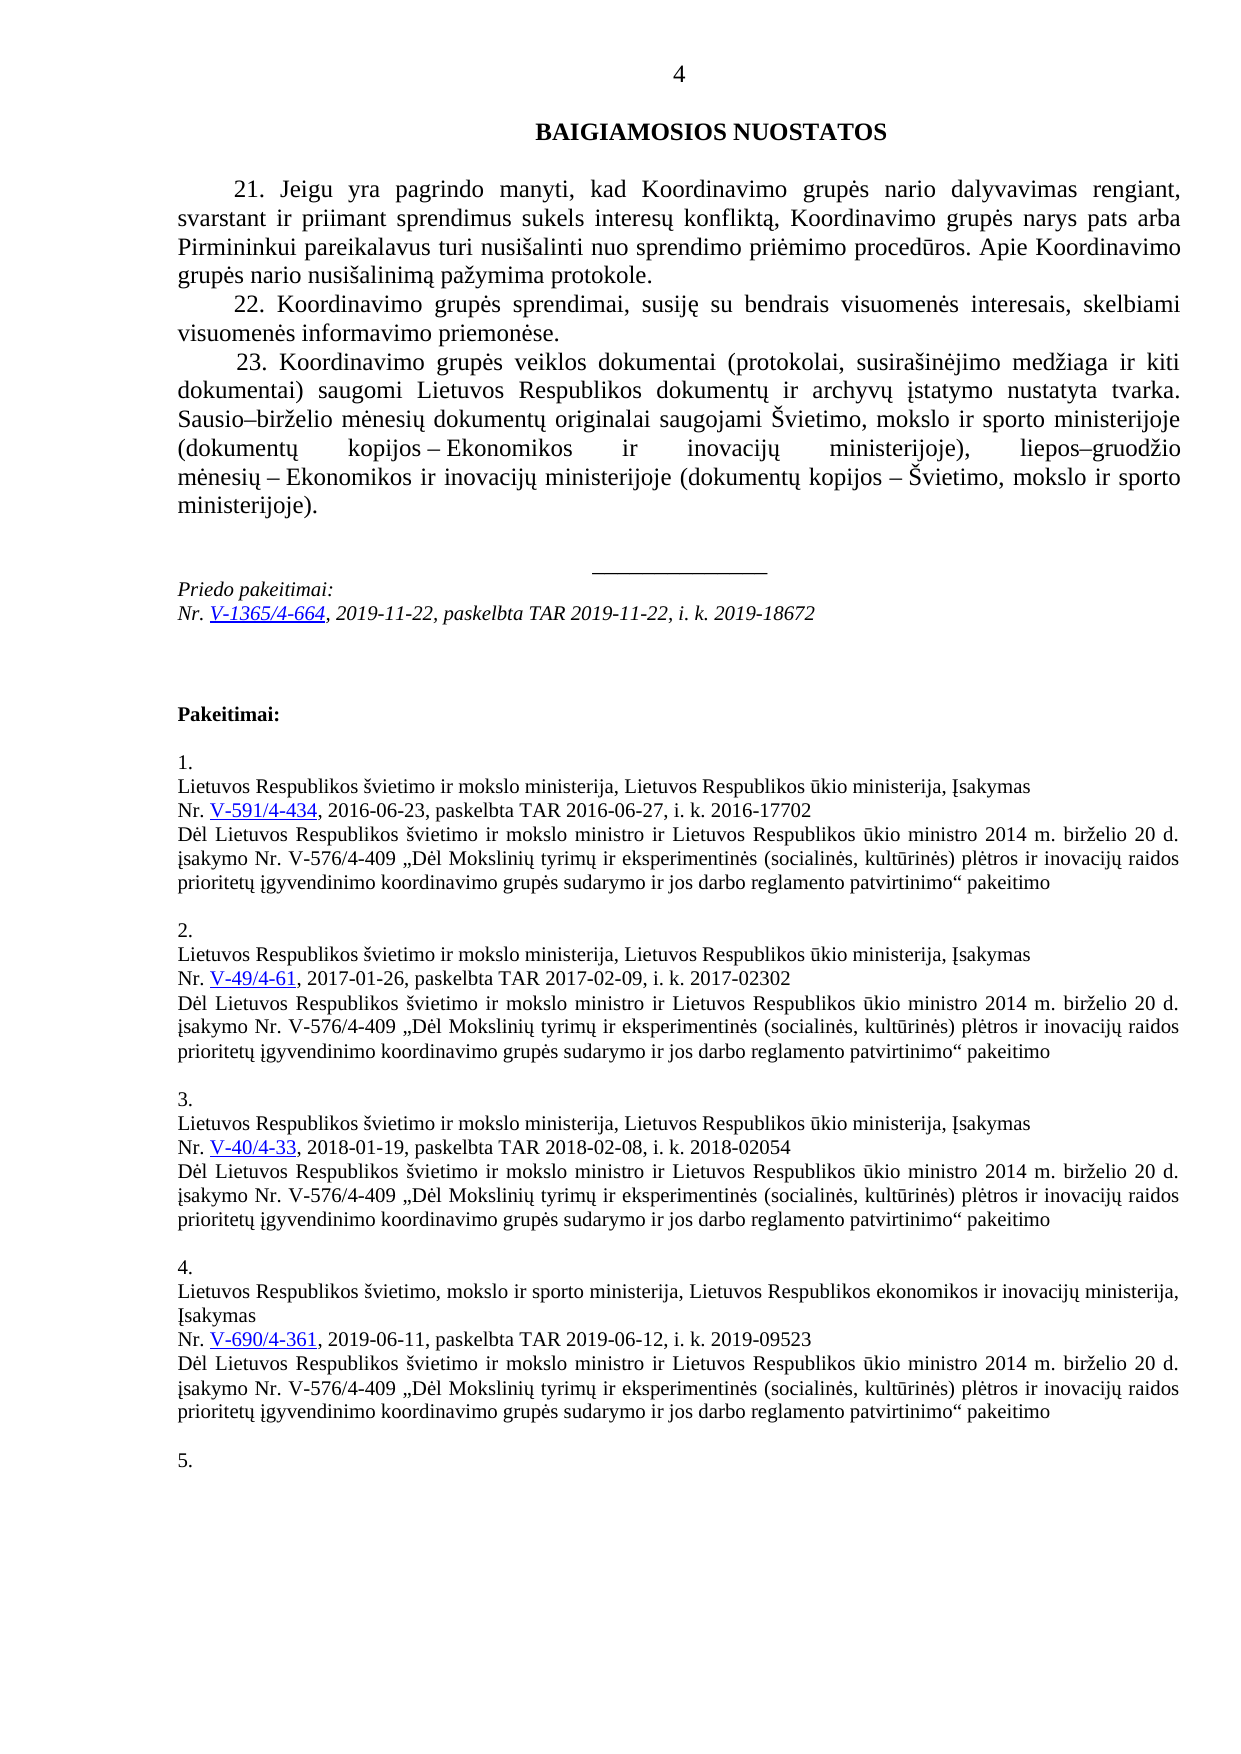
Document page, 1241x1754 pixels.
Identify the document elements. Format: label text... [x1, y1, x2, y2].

text Nr. V-49/4-61, 2017-01-26, paskelbta TAR 2017-02-09, i. k. 2017-02302 [177, 966, 1181, 990]
text 5. [177, 1448, 1181, 1472]
text 3. [177, 1087, 1181, 1111]
text Lietuvos Respublikos švietimo ir mokslo ministerija, Lietuvos Respublikos ūkio ministerija, Įsakymas [177, 942, 1181, 966]
text Lietuvos Respublikos švietimo, mokslo ir sporto ministerija, Lietuvos Respublikos ekonomikos ir inovacijų ministerija, Įsakymas [177, 1279, 1181, 1327]
text Dėl Lietuvos Respublikos švietimo ir mokslo ministro ir Lietuvos Respublikos ūkio ministro 2014 m. birželio 20 d. įsakymo Nr. V-576/4-409 „Dėl Mokslinių tyrimų ir eksperimentinės (socialinės, kultūrinės) plėtros ir inovacijų raidos prioritetų įgyvendinimo koordinavimo grupės sudarymo ir jos darbo reglamento patvirtinimo“ pakeitimo [177, 822, 1181, 894]
text 1. [177, 750, 1181, 774]
text Lietuvos Respublikos švietimo ir mokslo ministerija, Lietuvos Respublikos ūkio ministerija, Įsakymas [177, 1111, 1181, 1135]
text 22. Koordinavimo grupės sprendimai, susiję su bendrais visuomenės interesais, skelbiami visuomenės informavimo priemonėse. [177, 289, 1182, 347]
text BAIGIAMOSIOS NUOSTATOS [177, 117, 1182, 145]
text 2. [177, 918, 1181, 942]
text 4. [177, 1255, 1181, 1279]
text Pakeitimai: [177, 702, 1181, 726]
text Nr. V-591/4-434, 2016-06-23, paskelbta TAR 2016-06-27, i. k. 2016-17702 [177, 798, 1181, 822]
text Nr. V-690/4-361, 2019-06-11, paskelbta TAR 2019-06-12, i. k. 2019-09523 [177, 1327, 1181, 1351]
text Lietuvos Respublikos švietimo ir mokslo ministerija, Lietuvos Respublikos ūkio ministerija, Įsakymas [177, 774, 1181, 798]
text Dėl Lietuvos Respublikos švietimo ir mokslo ministro ir Lietuvos Respublikos ūkio ministro 2014 m. birželio 20 d. įsakymo Nr. V-576/4-409 „Dėl Mokslinių tyrimų ir eksperimentinės (socialinės, kultūrinės) plėtros ir inovacijų raidos prioritetų įgyvendinimo koordinavimo grupės sudarymo ir jos darbo reglamento patvirtinimo“ pakeitimo [177, 1159, 1181, 1231]
text 23. Koordinavimo grupės veiklos dokumentai (protokolai, susirašinėjimo medžiaga ir kiti dokumentai) saugomi Lietuvos Respublikos dokumentų ir archyvų įstatymo nustatyta tvarka. Sausio–birželio mėnesių dokumentų originalai saugojami Švietimo, mokslo ir sporto ministerijoje (dokumentų kopijos – Ekonomikos ir inovacijų ministerijoje), liepos–gruodžio mėnesių – Ekonomikos ir inovacijų ministerijoje (dokumentų kopijos – Švietimo, mokslo ir sporto ministerijoje). [177, 347, 1181, 519]
text Nr. V-1365/4-664, 2019-11-22, paskelbta TAR 2019-11-22, i. k. 2019-18672 [177, 601, 1181, 625]
text ______________ [177, 548, 1182, 577]
text Dėl Lietuvos Respublikos švietimo ir mokslo ministro ir Lietuvos Respublikos ūkio ministro 2014 m. birželio 20 d. įsakymo Nr. V-576/4-409 „Dėl Mokslinių tyrimų ir eksperimentinės (socialinės, kultūrinės) plėtros ir inovacijų raidos prioritetų įgyvendinimo koordinavimo grupės sudarymo ir jos darbo reglamento patvirtinimo“ pakeitimo [177, 990, 1181, 1063]
text 21. Jeigu yra pagrindo manyti, kad Koordinavimo grupės nario dalyvavimas rengiant, svarstant ir priimant sprendimus sukels interesų konfliktą, Koordinavimo grupės narys pats arba Pirmininkui pareikalavus turi nusišalinti nuo sprendimo priėmimo procedūros. Apie Koordinavimo grupės nario nusišalinimą pažymima protokole. [177, 174, 1182, 289]
text Priedo pakeitimai: [177, 577, 1181, 601]
text Nr. V-40/4-33, 2018-01-19, paskelbta TAR 2018-02-08, i. k. 2018-02054 [177, 1135, 1181, 1159]
text Dėl Lietuvos Respublikos švietimo ir mokslo ministro ir Lietuvos Respublikos ūkio ministro 2014 m. birželio 20 d. įsakymo Nr. V-576/4-409 „Dėl Mokslinių tyrimų ir eksperimentinės (socialinės, kultūrinės) plėtros ir inovacijų raidos prioritetų įgyvendinimo koordinavimo grupės sudarymo ir jos darbo reglamento patvirtinimo“ pakeitimo [177, 1351, 1181, 1423]
